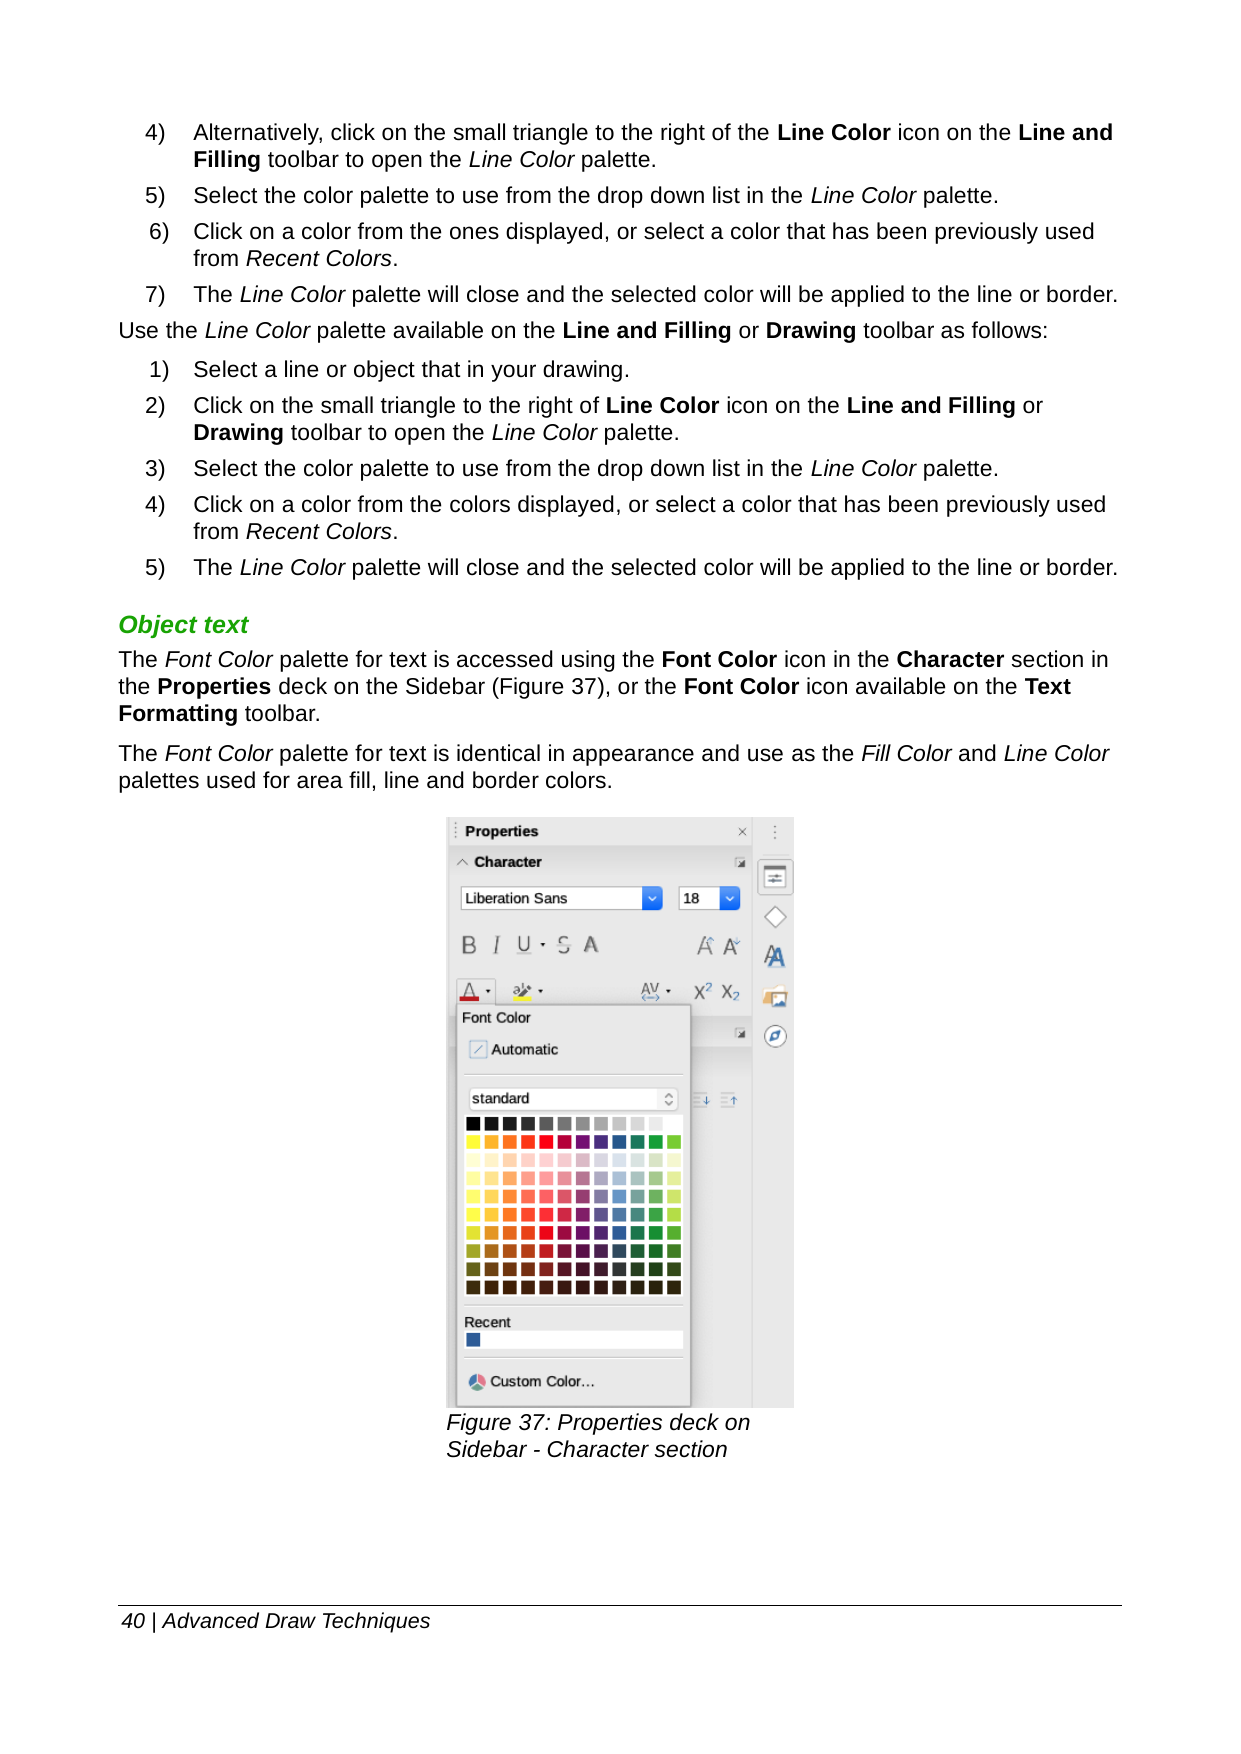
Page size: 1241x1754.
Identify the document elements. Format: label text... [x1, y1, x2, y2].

subtitle Object text [118, 610, 1122, 639]
list Click on a color from the ones displayed, or select a color that has been previously used from Recent Colors. [169, 217, 1122, 271]
text Figure 37: Properties deck on Sidebar - Character section [446, 1408, 794, 1462]
list Select a line or object that in your drawing. [169, 356, 1122, 383]
text The Font Color palette for text is accessed using the Font Color icon in the Character section in the Properties deck on the Sidebar (Figure 37), or the Font Color icon available on the Text Formatting toolbar. [118, 645, 1122, 726]
list The Line Color palette will close and the selected color will be applied to the line or border. [165, 280, 1122, 307]
list Click on a color from the colors displayed, or select a color that has been previously used from Recent Colors. [165, 491, 1122, 545]
list Select the color palette to use from the drop down list in the Line Color palette. [165, 181, 1122, 208]
list The Line Color palette will close and the selected color will be applied to the line or border. [165, 553, 1122, 581]
text Use the Line Color palette available on the Line and Filling or Drawing toolbar as follows: [118, 316, 1122, 343]
list Alternatively, click on the small triangle to the right of the Line Color icon on the Line and Filling toolbar to open the Line Color palette. [165, 118, 1122, 172]
picture [446, 817, 794, 1408]
list Click on the small triangle to the right of Line Color icon on the Line and Filling or Drawing toolbar to open the Line Color palette. [165, 392, 1122, 446]
text The Font Color palette for text is identical in appearance and use as the Fill Color and Line Color palettes used for area fill, line and border colors. [118, 739, 1122, 793]
list Select the color palette to use from the drop down list in the Line Color palette. [165, 454, 1122, 482]
